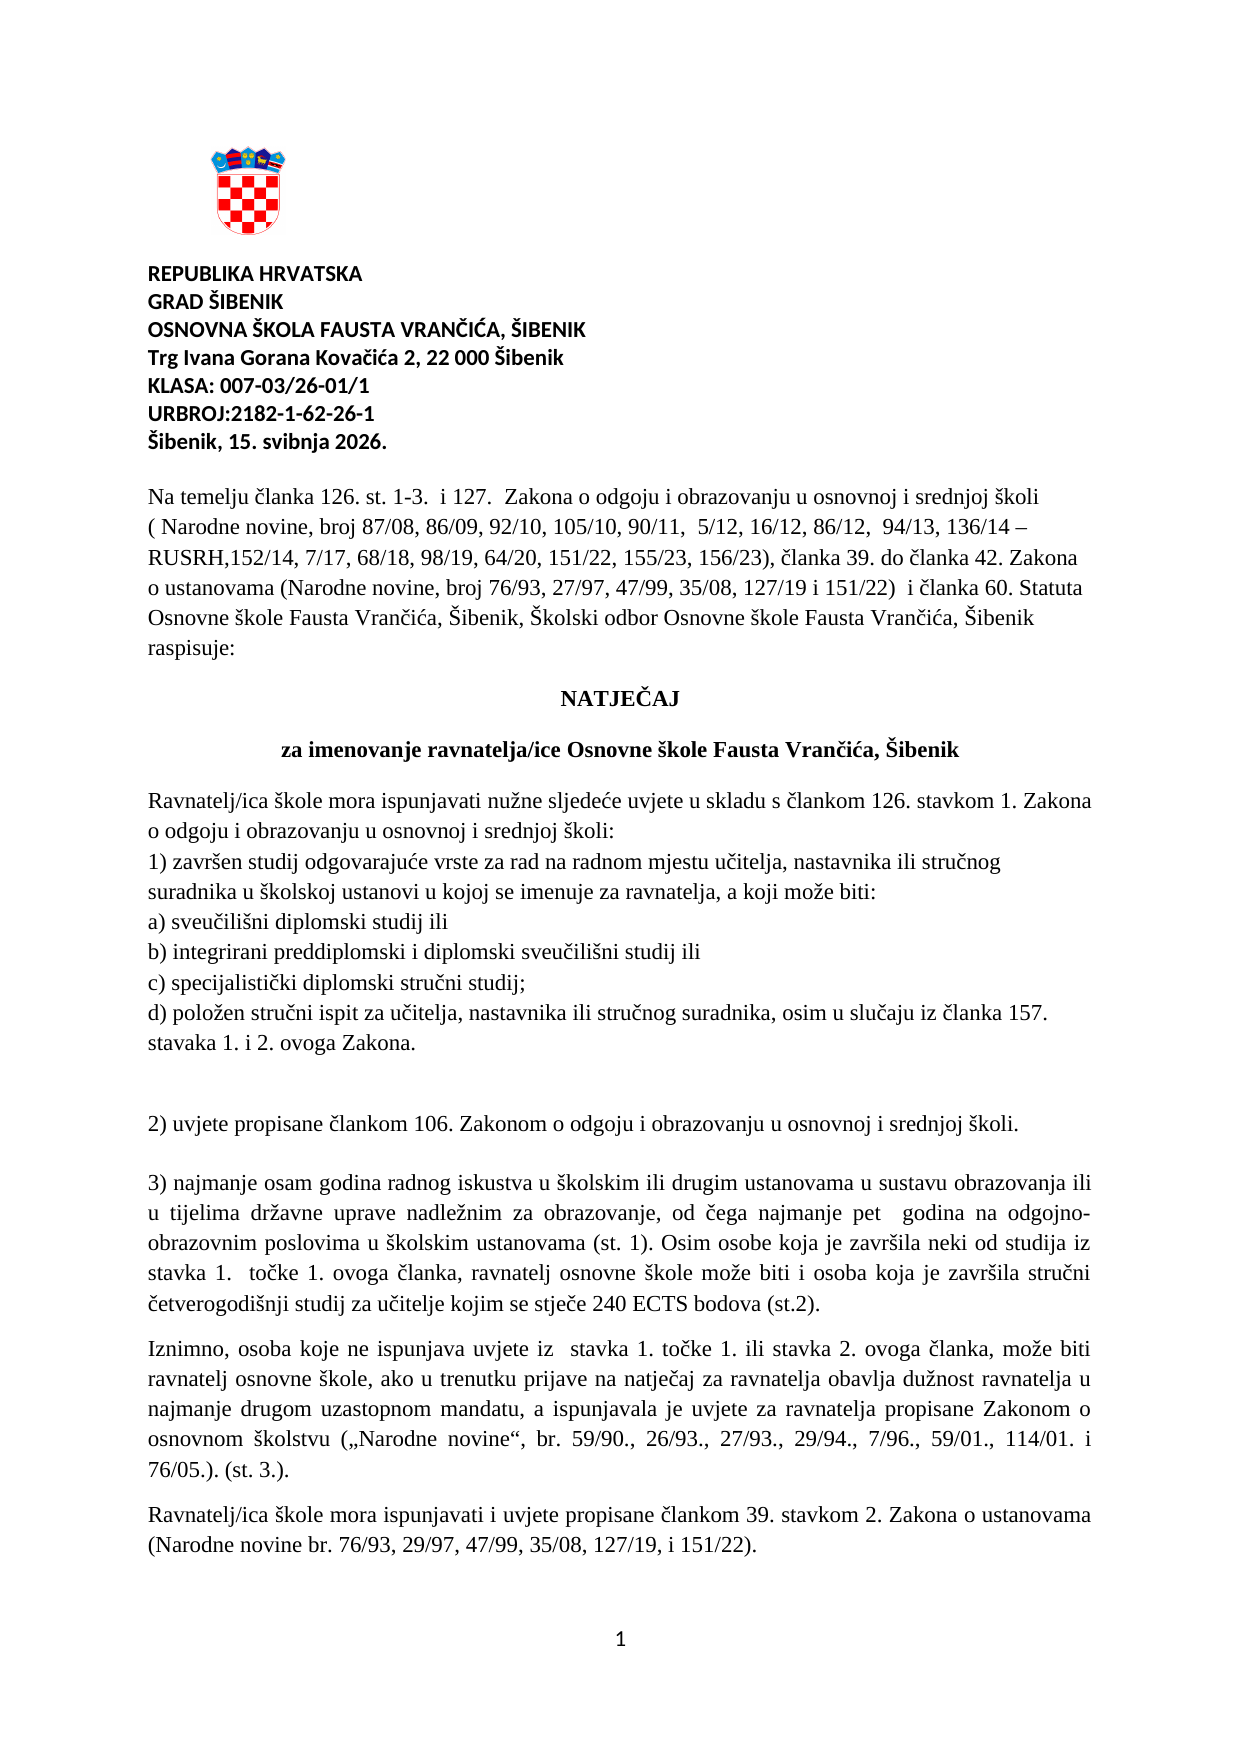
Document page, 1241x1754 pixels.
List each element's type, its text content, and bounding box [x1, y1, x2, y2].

text REPUBLIKA HRVATSKA [148, 259, 1093, 287]
text OSNOVNA ŠKOLA FAUSTA VRANČIĆA, ŠIBENIK [148, 315, 1093, 343]
text Iznimno, osoba koje ne ispunjava uvjete iz stavka 1. točke 1. ili stavka 2. ovoga članka, može biti ravnatelj osnovne škole, ako u trenutku prijave na natječaj za ravnatelja obavlja dužnost ravnatelja u najmanje drugom uzastopnom mandatu, a ispunjavala je uvjete za ravnatelja propisane Zakonom o osnovnom školstvu („Narodne novine“, br. 59/90., 26/93., 27/93., 29/94., 7/96., 59/01., 114/01. i 76/05.). (st. 3.). [148, 1335, 1093, 1482]
text 2) uvjete propisane člankom 106. Zakonom o odgoju i obrazovanju u osnovnoj i srednjoj školi. [148, 1080, 1093, 1137]
text Šibenik, 15. svibnja 2026. [148, 427, 1093, 455]
text GRAD ŠIBENIK [148, 287, 1093, 315]
text za imenovanje ravnatelja/ice Osnovne škole Fausta Vrančića, Šibenik [148, 736, 1093, 763]
text 3) najmanje osam godina radnog iskustva u školskim ili drugim ustanovama u sustavu obrazovanja ili u tijelima državne uprave nadležnim za obrazovanje, od čega najmanje pet godina na odgojno-obrazovnim poslovima u školskim ustanovama (st. 1). Osim osobe koja je završila neki od studija iz stavka 1. točke 1. ovoga članka, ravnatelj osnovne škole može biti i osoba koja je završila stručni četverogodišnji studij za učitelje kojim se stječe 240 ECTS bodova (st.2). [148, 1169, 1093, 1316]
text Na temelju članka 126. st. 1-3. i 127. Zakona o odgoju i obrazovanju u osnovnoj i srednjoj školi ( Narodne novine, broj 87/08, 86/09, 92/10, 105/10, 90/11, 5/12, 16/12, 86/12, 94/13, 136/14 – RUSRH,152/14, 7/17, 68/18, 98/19, 64/20, 151/22, 155/23, 156/23), članka 39. do članka 42. Zakona o ustanovama (Narodne novine, broj 76/93, 27/97, 47/99, 35/08, 127/19 i 151/22) i članka 60. Statuta Osnovne škole Fausta Vrančića, Šibenik, Školski odbor Osnovne škole Fausta Vrančića, Šibenik raspisuje: [148, 483, 1093, 661]
text Trg Ivana Gorana Kovačića 2, 22 000 Šibenik [148, 343, 1093, 371]
text URBROJ:2182-1-62-26-1 [148, 399, 1093, 427]
text NATJEČAJ [148, 685, 1093, 712]
text KLASA: 007-03/26-01/1 [148, 371, 1093, 399]
text Ravnatelj/ica škole mora ispunjavati nužne sljedeće uvjete u skladu s člankom 126. stavkom 1. Zakona o odgoju i obrazovanju u osnovnoj i srednjoj školi: 1) završen studij odgovarajuće vrste za rad na radnom mjestu učitelja, nastavnika ili stručnog suradnika u školskoj ustanovi u kojoj se imenuje za ravnatelja, a koji može biti: a) sveučilišni diplomski studij ili b) integrirani preddiplomski i diplomski sveučilišni studij ili c) specijalistički diplomski stručni studij; d) položen stručni ispit za učitelja, nastavnika ili stručnog suradnika, osim u slučaju iz članka 157. stavaka 1. i 2. ovoga Zakona. [148, 787, 1093, 1055]
text Ravnatelj/ica škole mora ispunjavati i uvjete propisane člankom 39. stavkom 2. Zakona o ustanovama (Narodne novine br. 76/93, 29/97, 47/99, 35/08, 127/19, i 151/22). [148, 1501, 1093, 1557]
